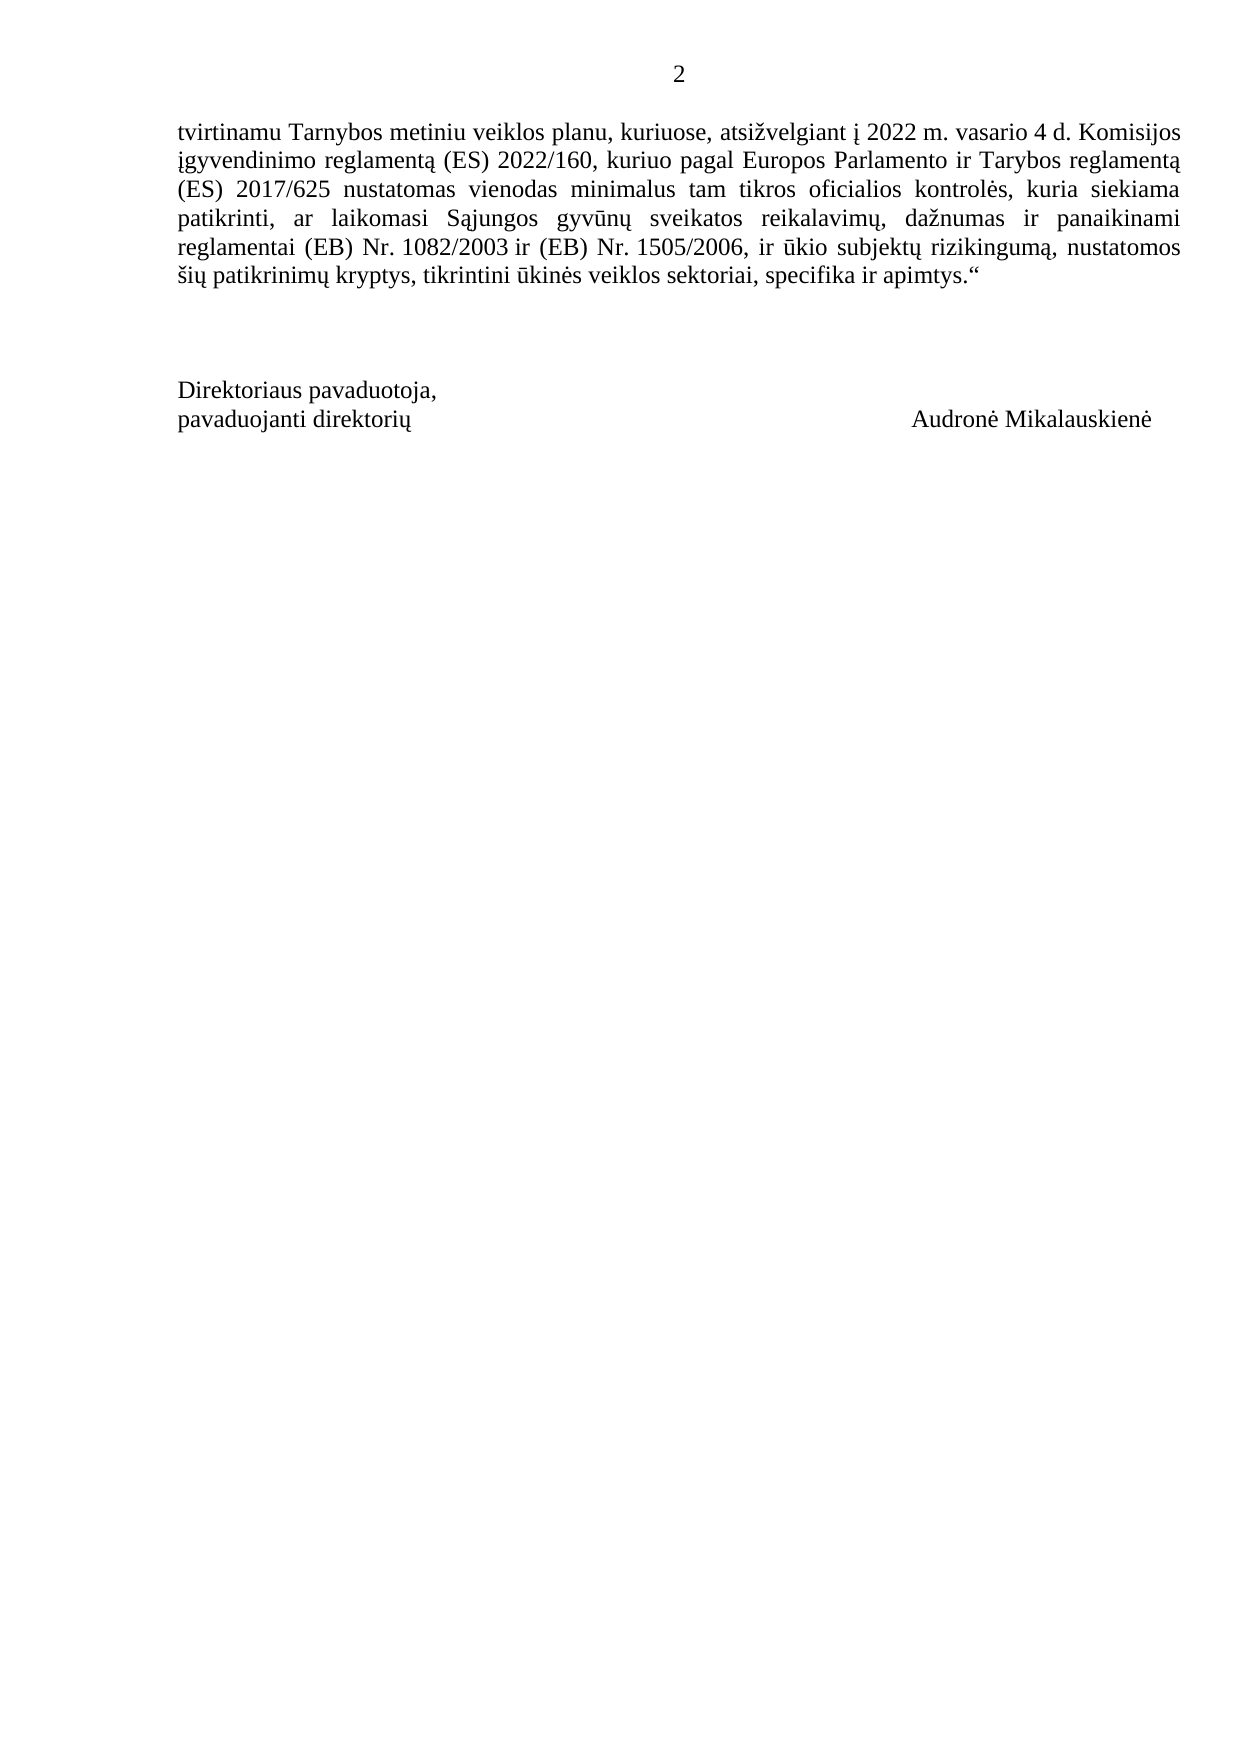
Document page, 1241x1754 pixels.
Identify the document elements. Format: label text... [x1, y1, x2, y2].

text pavaduojanti direktorių Audronė Mikalauskienė [177, 404, 1181, 433]
text Direktoriaus pavaduotoja, [177, 375, 1181, 404]
text tvirtinamu Tarnybos metiniu veiklos planu, kuriuose, atsižvelgiant į 2022 m. vasario 4 d. Komisijos įgyvendinimo reglamentą (ES) 2022/160, kuriuo pagal Europos Parlamento ir Tarybos reglamentą (ES) 2017/625 nustatomas vienodas minimalus tam tikros oficialios kontrolės, kuria siekiama patikrinti, ar laikomasi Sąjungos gyvūnų sveikatos reikalavimų, dažnumas ir panaikinami reglamentai (EB) Nr. 1082/2003 ir (EB) Nr. 1505/2006, ir ūkio subjektų rizikingumą, nustatomos šių patikrinimų kryptys, tikrintini ūkinės veiklos sektoriai, specifika ir apimtys.“ [177, 117, 1181, 289]
